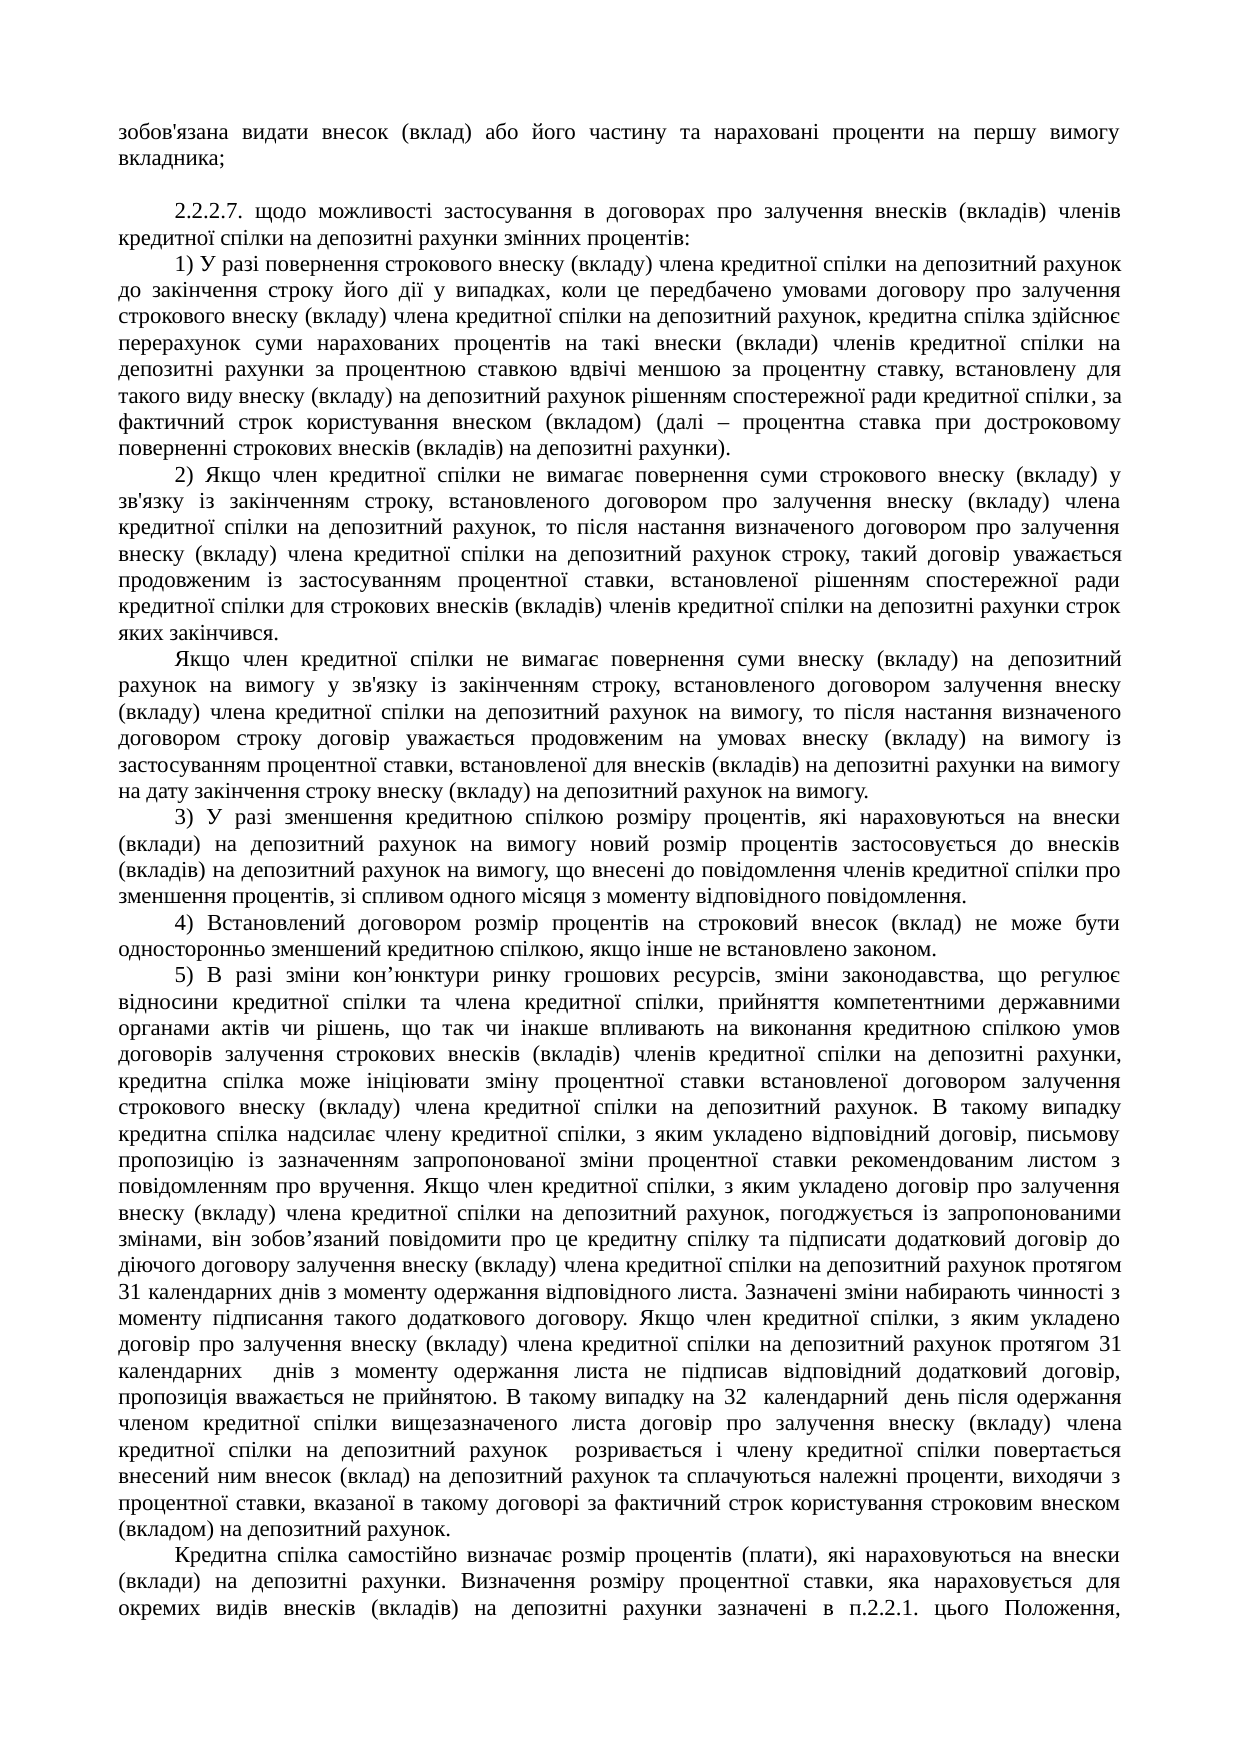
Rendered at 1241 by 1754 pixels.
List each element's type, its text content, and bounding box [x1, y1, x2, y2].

text 4) Встановлений договором розмір процентів на строковий внесок (вклад) не може бути односторонньо зменшений кредитною спілкою, якщо інше не встановлено законом. [118, 909, 1122, 961]
text Кредитна спілка самостійно визначає розмір процентів (плати), які нараховуються на внески (вклади) на депозитні рахунки. Визначення розміру процентної ставки, яка нараховується для окремих видів внесків (вкладів) на депозитні рахунки зазначені в п.2.2.1. цього Положення, [118, 1541, 1122, 1620]
text Якщо член кредитної спілки не вимагає повернення суми внеску (вкладу) на депозитний рахунок на вимогу у зв'язку із закінченням строку, встановленого договором залучення внеску (вкладу) члена кредитної спілки на депозитний рахунок на вимогу, то після настання визначеного договором строку договір уважається продовженим на умовах внеску (вкладу) на вимогу із застосуванням процентної ставки, встановленої для внесків (вкладів) на депозитні рахунки на вимогу на дату закінчення строку внеску (вкладу) на депозитний рахунок на вимогу. [118, 645, 1122, 803]
text 2) Якщо член кредитної спілки не вимагає повернення суми строкового внеску (вкладу) у зв'язку із закінченням строку, встановленого договором про залучення внеску (вкладу) члена кредитної спілки на депозитний рахунок, то після настання визначеного договором про залучення внеску (вкладу) члена кредитної спілки на депозитний рахунок строку, такий договір уважається продовженим із застосуванням процентної ставки, встановленої рішенням спостережної ради кредитної спілки для строкових внесків (вкладів) членів кредитної спілки на депозитні рахунки строк яких закінчився. [118, 461, 1122, 645]
text 5) В разі зміни кон’юнктури ринку грошових ресурсів, зміни законодавства, що регулює відносини кредитної спілки та члена кредитної спілки, прийняття компетентними державними органами актів чи рішень, що так чи інакше впливають на виконання кредитною спілкою умов договорів залучення строкових внесків (вкладів) членів кредитної спілки на депозитні рахунки, кредитна спілка може ініціювати зміну процентної ставки встановленої договором залучення строкового внеску (вкладу) члена кредитної спілки на депозитний рахунок. В такому випадку кредитна спілка надсилає члену кредитної спілки, з яким укладено відповідний договір, письмову пропозицію із зазначенням запропонованої зміни процентної ставки рекомендованим листом з повідомленням про вручення. Якщо член кредитної спілки, з яким укладено договір про залучення внеску (вкладу) члена кредитної спілки на депозитний рахунок, погоджується із запропонованими змінами, він зобов’язаний повідомити про це кредитну спілку та підписати додатковий договір до діючого договору залучення внеску (вкладу) члена кредитної спілки на депозитний рахунок протягом 31 календарних днів з моменту одержання відповідного листа. Зазначені зміни набирають чинності з моменту підписання такого додаткового договору. Якщо член кредитної спілки, з яким укладено договір про залучення внеску (вкладу) члена кредитної спілки на депозитний рахунок протягом 31 календарних днів з моменту одержання листа не підписав відповідний додатковий договір, пропозиція вважається не прийнятою. В такому випадку на 32 календарний день після одержання членом кредитної спілки вищезазначеного листа договір про залучення внеску (вкладу) члена кредитної спілки на депозитний рахунок розривається і члену кредитної спілки повертається внесений ним внесок (вклад) на депозитний рахунок та сплачуються належні проценти, виходячи з процентної ставки, вказаної в такому договорі за фактичний строк користування строковим внеском (вкладом) на депозитний рахунок. [118, 961, 1122, 1541]
text 2.2.2.7. щодо можливості застосування в договорах про залучення внесків (вкладів) членів кредитної спілки на депозитні рахунки змінних процентів: [118, 197, 1122, 250]
text зобов'язана видати внесок (вклад) або його частину та нараховані проценти на першу вимогу вкладника; [118, 118, 1122, 171]
text 1) У разі повернення строкового внеску (вкладу) члена кредитної спілки на депозитний рахунок до закінчення строку його дії у випадках, коли це передбачено умовами договору про залучення строкового внеску (вкладу) члена кредитної спілки на депозитний рахунок, кредитна спілка здійснює перерахунок суми нарахованих процентів на такі внески (вклади) членів кредитної спілки на депозитні рахунки за процентною ставкою вдвічі меншою за процентну ставку, встановлену для такого виду внеску (вкладу) на депозитний рахунок рішенням спостережної ради кредитної спілки, за фактичний строк користування внеском (вкладом) (далі – процентна ставка при достроковому поверненні строкових внесків (вкладів) на депозитні рахунки). [118, 250, 1122, 461]
text 3) У разі зменшення кредитною спілкою розміру процентів, які нараховуються на внески (вклади) на депозитний рахунок на вимогу новий розмір процентів застосовується до внесків (вкладів) на депозитний рахунок на вимогу, що внесені до повідомлення членів кредитної спілки про зменшення процентів, зі спливом одного місяця з моменту відповідного повідомлення. [118, 803, 1122, 909]
